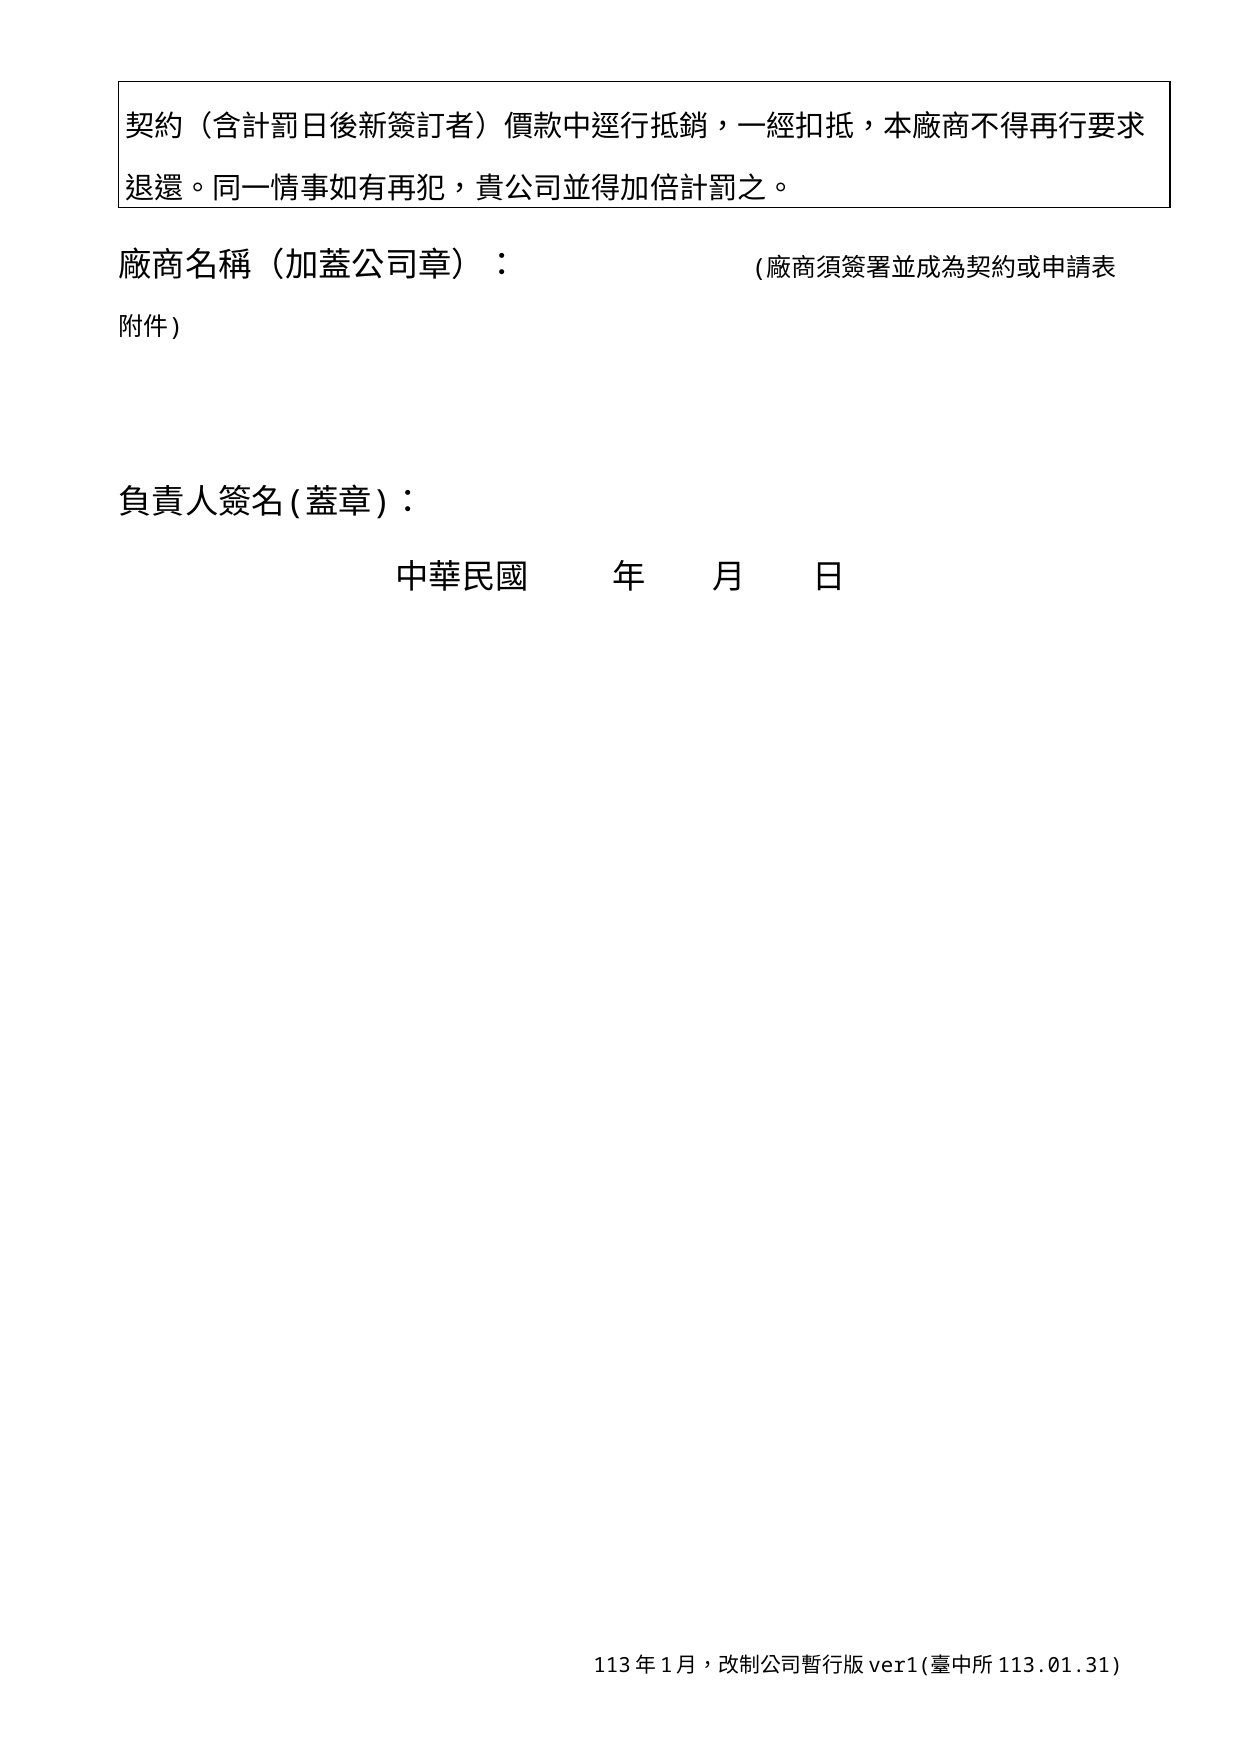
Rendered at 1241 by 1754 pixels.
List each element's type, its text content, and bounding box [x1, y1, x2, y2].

text 負責人簽名(蓋章)： [118, 458, 1122, 520]
table_header 契約（含計罰日後新簽訂者）價款中逕行抵銷，一經扣抵，本廠商不得再行要求退還。同一情事如有再犯，貴公司並得加倍計罰之。 [119, 82, 1169, 207]
text 中華民國 年 月 日 [118, 533, 1122, 595]
text 廠商名稱（加蓋公司章）： (廠商須簽署並成為契約或申請表附件) [118, 220, 1122, 345]
